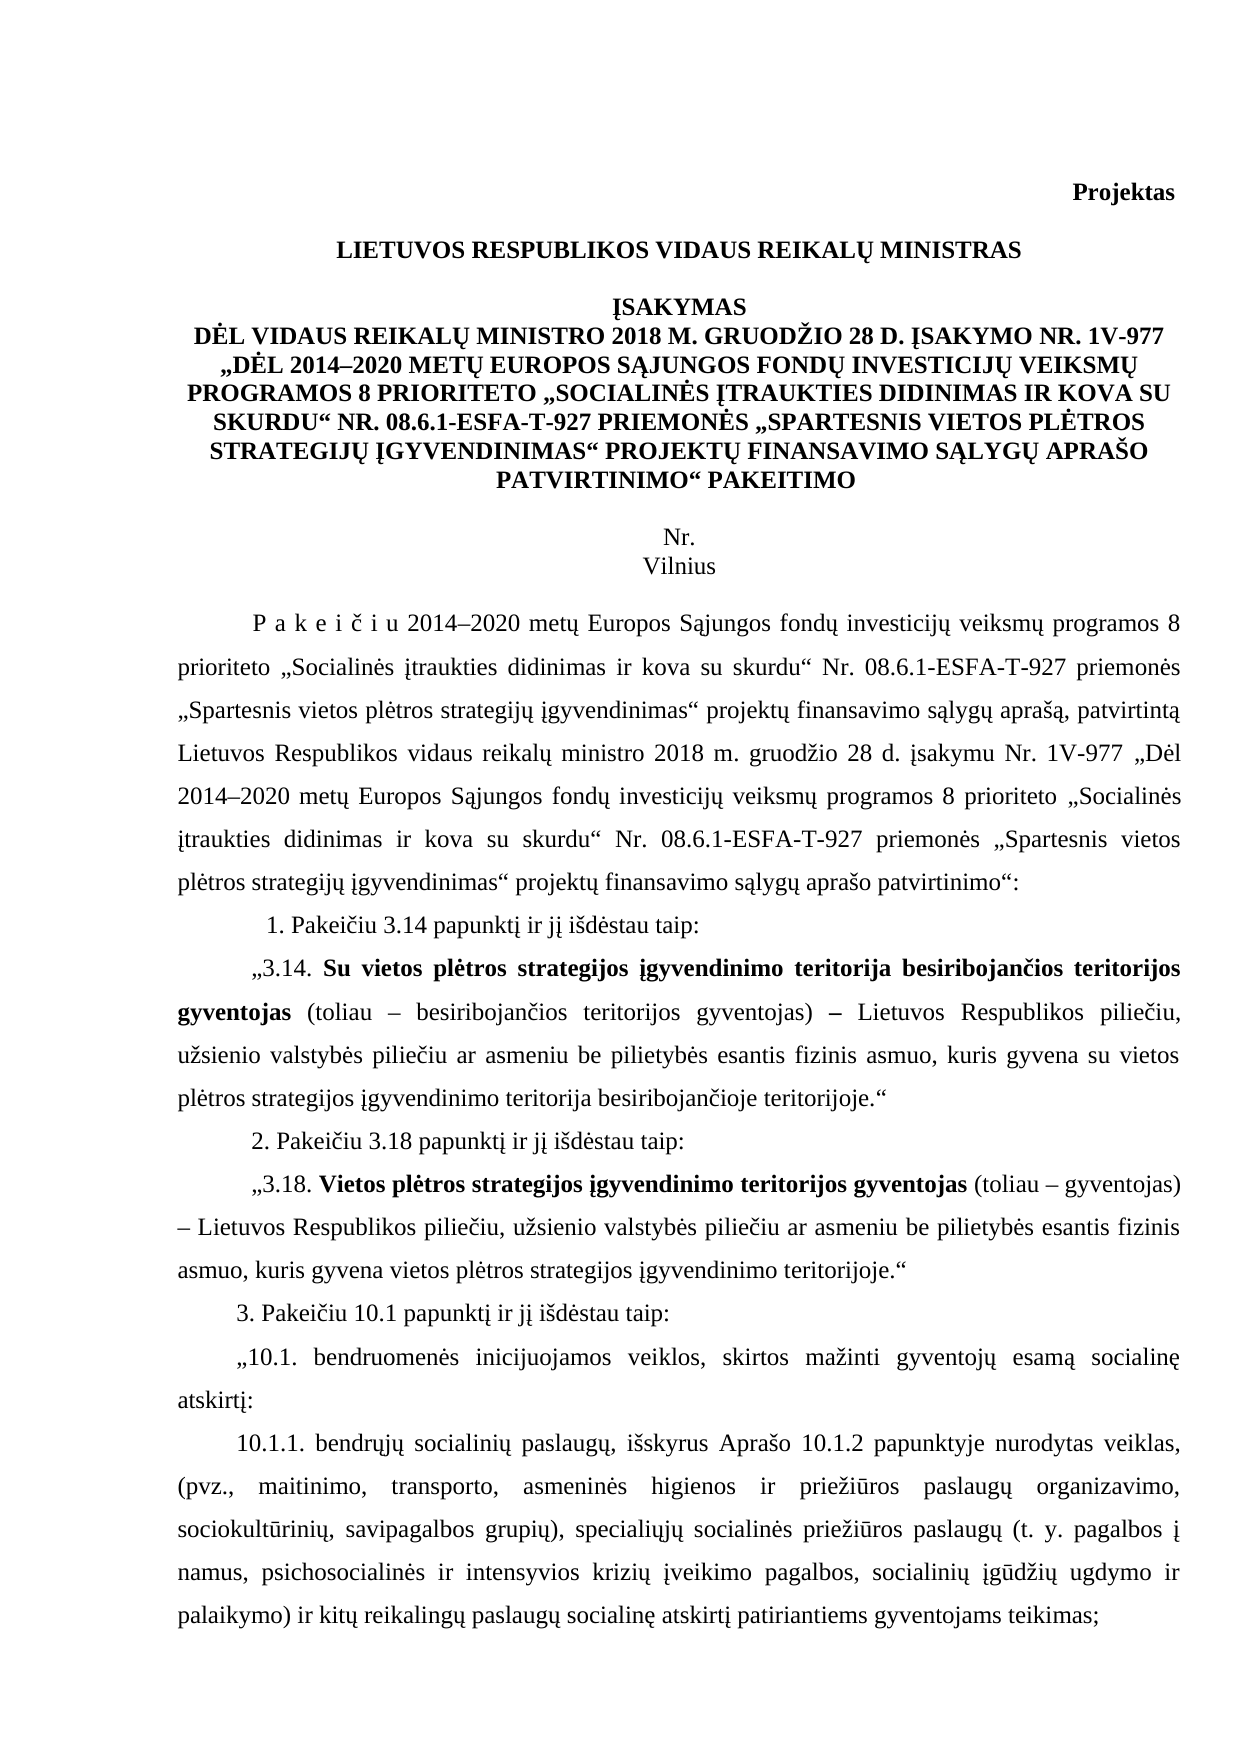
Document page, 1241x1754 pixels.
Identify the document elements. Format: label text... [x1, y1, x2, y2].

text „3.18. Vietos plėtros strategijos įgyvendinimo teritorijos gyventojas (toliau – gyventojas) – Lietuvos Respublikos piliečiu, užsienio valstybės piliečiu ar asmeniu be pilietybės esantis fizinis asmuo, kuris gyvena vietos plėtros strategijos įgyvendinimo teritorijoje.“ [177, 1169, 1181, 1284]
text 10.1.1. bendrųjų socialinių paslaugų, išskyrus Aprašo 10.1.2 papunktyje nurodytas veiklas, (pvz., maitinimo, transporto, asmeninės higienos ir priežiūros paslaugų organizavimo, sociokultūrinių, savipagalbos grupių), specialiųjų socialinės priežiūros paslaugų (t. y. pagalbos į namus, psichosocialinės ir intensyvios krizių įveikimo pagalbos, socialinių įgūdžių ugdymo ir palaikymo) ir kitų reikalingų paslaugų socialinę atskirtį patiriantiems gyventojams teikimas; [177, 1428, 1181, 1629]
text Vilnius [177, 551, 1181, 580]
text 3. Pakeičiu 10.1 papunktį ir jį išdėstau taip: [177, 1298, 1181, 1327]
text „10.1. bendruomenės inicijuojamos veiklos, skirtos mažinti gyventojų esamą socialinę atskirtį: [177, 1342, 1181, 1413]
text P a k e i č i u 2014–2020 metų Europos Sąjungos fondų investicijų veiksmų programos 8 prioriteto „Socialinės įtraukties didinimas ir kova su skurdu“ Nr. 08.6.1-ESFA-T-927 priemonės „Spartesnis vietos plėtros strategijų įgyvendinimas“ projektų finansavimo sąlygų aprašą, patvirtintą Lietuvos Respublikos vidaus reikalų ministro 2018 m. gruodžio 28 d. įsakymu Nr. 1V-977 „Dėl 2014–2020 metų Europos Sąjungos fondų investicijų veiksmų programos 8 prioriteto „Socialinės įtraukties didinimas ir kova su skurdu“ Nr. 08.6.1-ESFA-T-927 priemonės „Spartesnis vietos plėtros strategijų įgyvendinimas“ projektų finansavimo sąlygų aprašo patvirtinimo“: [177, 608, 1181, 896]
text 2. Pakeičiu 3.18 papunktį ir jį išdėstau taip: [177, 1126, 1181, 1155]
text dėl VIDAUS REIKALŲ MINISTRO 2018 M. GRUODŽIO 28 D. ĮSAKYMO NR. 1V-977 „DĖL 2014–2020 METŲ EUROPOS SĄJUNGOS FONDŲ INVESTICIJŲ VEIKSMŲ PROGRAMOS 8 PRIORITETO „SOCIALINĖS ĮTRAUKTIES DIDINIMAS IR KOVA SU SKURDU“ NR. 08.6.1-ESFA-T-927 PRIEMONĖS „SPARTESNIS VIETOS PLĖTROS STRATEGIJŲ ĮGYVENDINIMAS“ PROJEKTŲ FINANSAVIMO SĄLYGŲ APRAŠO patvirtinimo“ PAKEITIMO [177, 321, 1181, 493]
text 1. Pakeičiu 3.14 papunktį ir jį išdėstau taip: [177, 910, 1181, 939]
text Nr. [177, 522, 1181, 551]
text LIETUVOS RESPUBLIKOS VIDAUS REIKALŲ MINISTRAS [177, 235, 1181, 263]
text Projektas [177, 177, 1181, 206]
text „3.14. Su vietos plėtros strategijos įgyvendinimo teritorija besiribojančios teritorijos gyventojas (toliau – besiribojančios teritorijos gyventojas) – Lietuvos Respublikos piliečiu, užsienio valstybės piliečiu ar asmeniu be pilietybės esantis fizinis asmuo, kuris gyvena su vietos plėtros strategijos įgyvendinimo teritorija besiribojančioje teritorijoje.“ [177, 953, 1181, 1112]
text ĮSAKYMAS [177, 292, 1181, 321]
